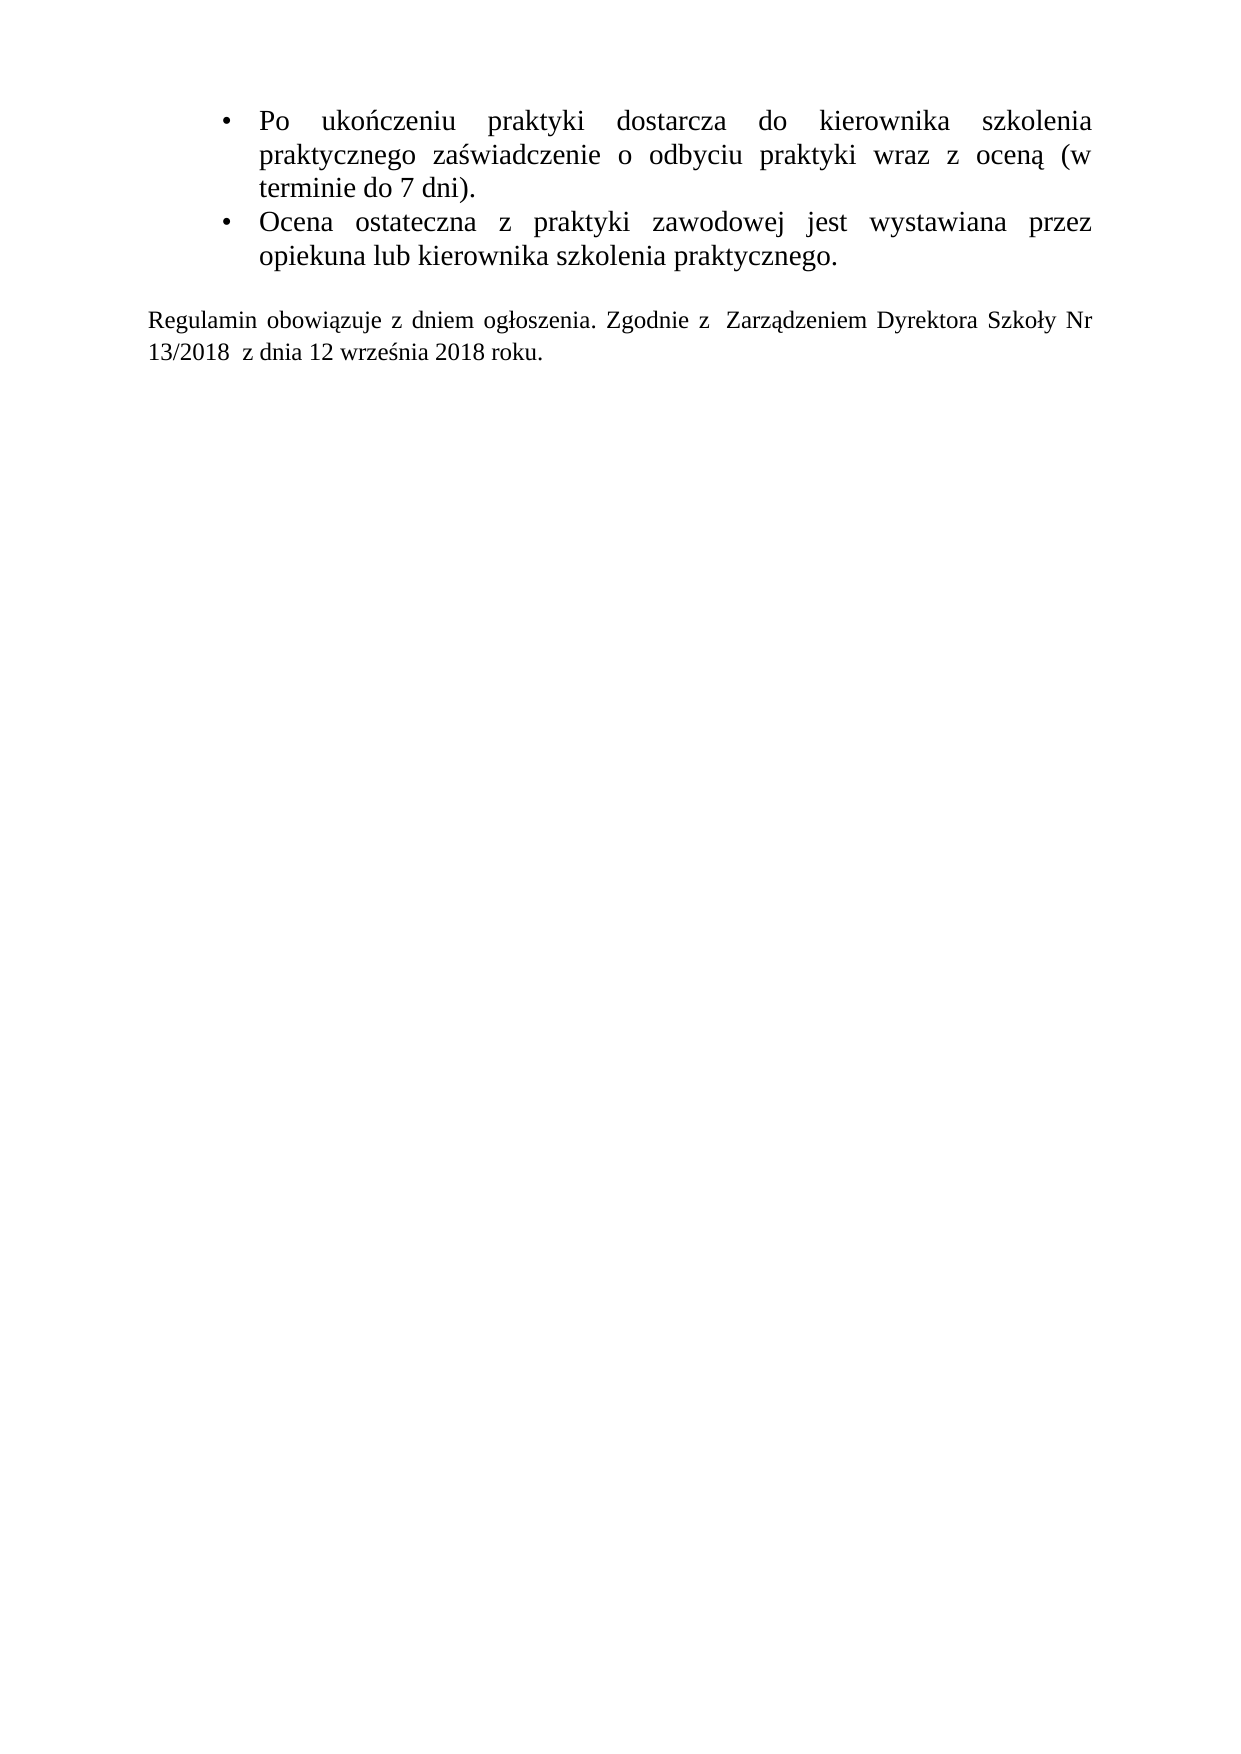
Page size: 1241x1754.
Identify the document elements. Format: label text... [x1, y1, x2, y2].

list Po ukończeniu praktyki dostarcza do kierownika szkolenia praktycznego zaświadczenie o odbyciu praktyki wraz z oceną (w terminie do 7 dni). [221, 103, 1093, 204]
list Ocena ostateczna z praktyki zawodowej jest wystawiana przez opiekuna lub kierownika szkolenia praktycznego. [221, 204, 1093, 271]
text Regulamin obowiązuje z dniem ogłoszenia. Zgodnie z Zarządzeniem Dyrektora Szkoły Nr 13/2018 z dnia 12 września 2018 roku. [148, 305, 1093, 367]
